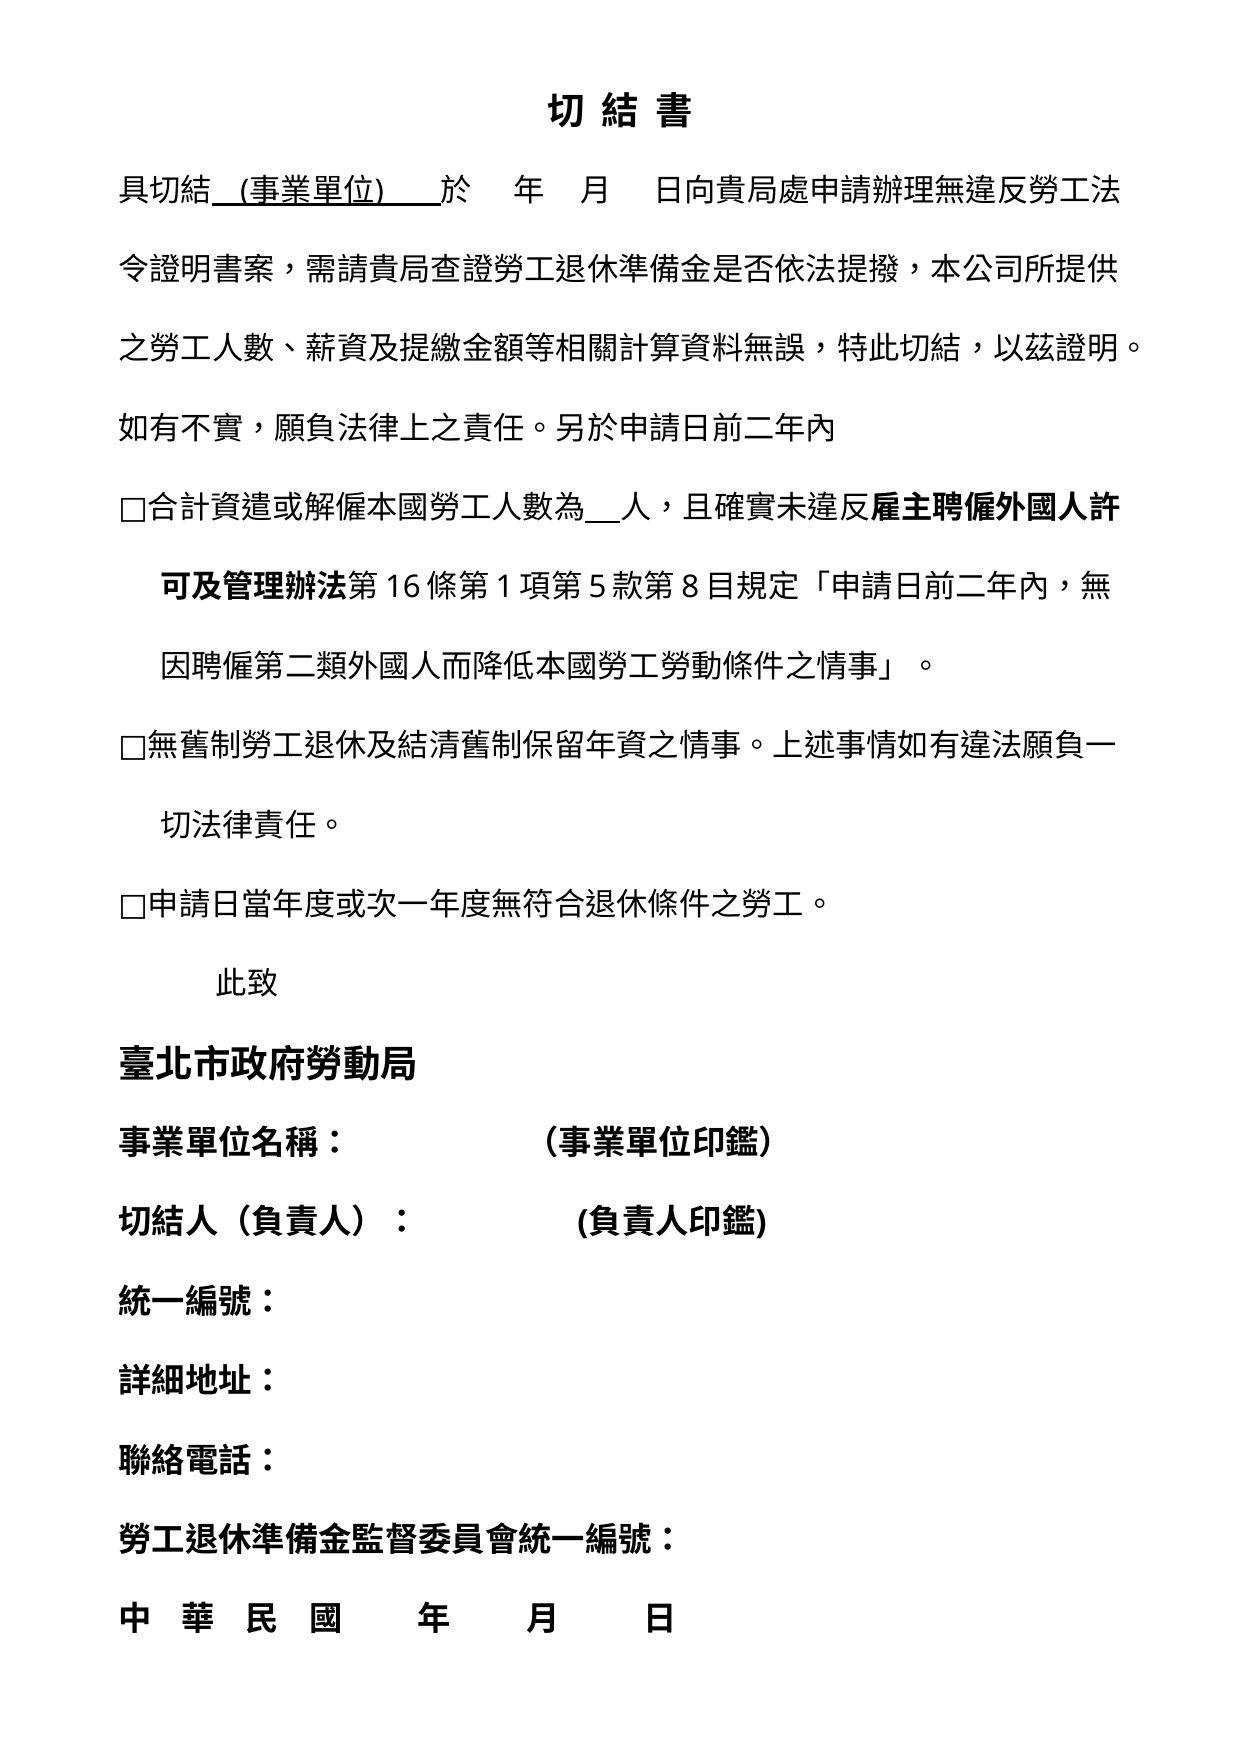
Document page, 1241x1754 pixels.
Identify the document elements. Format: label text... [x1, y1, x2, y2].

text 事業單位名稱： （事業單位印鑑） [118, 1093, 1122, 1172]
text □申請日當年度或次一年度無符合退休條件之勞工。 [118, 855, 1122, 934]
text 臺北市政府勞動局 [118, 1013, 1122, 1093]
text 切 結 書 [118, 61, 1122, 140]
text 此致 [118, 934, 1122, 1013]
text 中 華 民 國 年 月 日 [118, 1569, 1122, 1648]
text 切結人（負責人）： (負責人印鑑) [118, 1172, 1122, 1252]
text 具切結 (事業單位) 於 年 月 日向貴局處申請辦理無違反勞工法令證明書案，需請貴局查證勞工退休準備金是否依法提撥，本公司所提供之勞工人數、薪資及提繳金額等相關計算資料無誤，特此切結，以茲證明。如有不實，願負法律上之責任。另於申請日前二年內 [118, 140, 1122, 458]
text 聯絡電話： [118, 1410, 1122, 1490]
text □無舊制勞工退休及結清舊制保留年資之情事。上述事情如有違法願負一切法律責任。 [118, 696, 1122, 855]
text 詳細地址： [118, 1331, 1122, 1410]
text □合計資遣或解僱本國勞工人數為 人，且確實未違反雇主聘僱外國人許可及管理辦法第16條第1項第5款第8目規定「申請日前二年內，無因聘僱第二類外國人而降低本國勞工勞動條件之情事」。 [118, 458, 1122, 696]
text 統一編號： [118, 1252, 1122, 1331]
text 勞工退休準備金監督委員會統一編號： [118, 1490, 1122, 1569]
